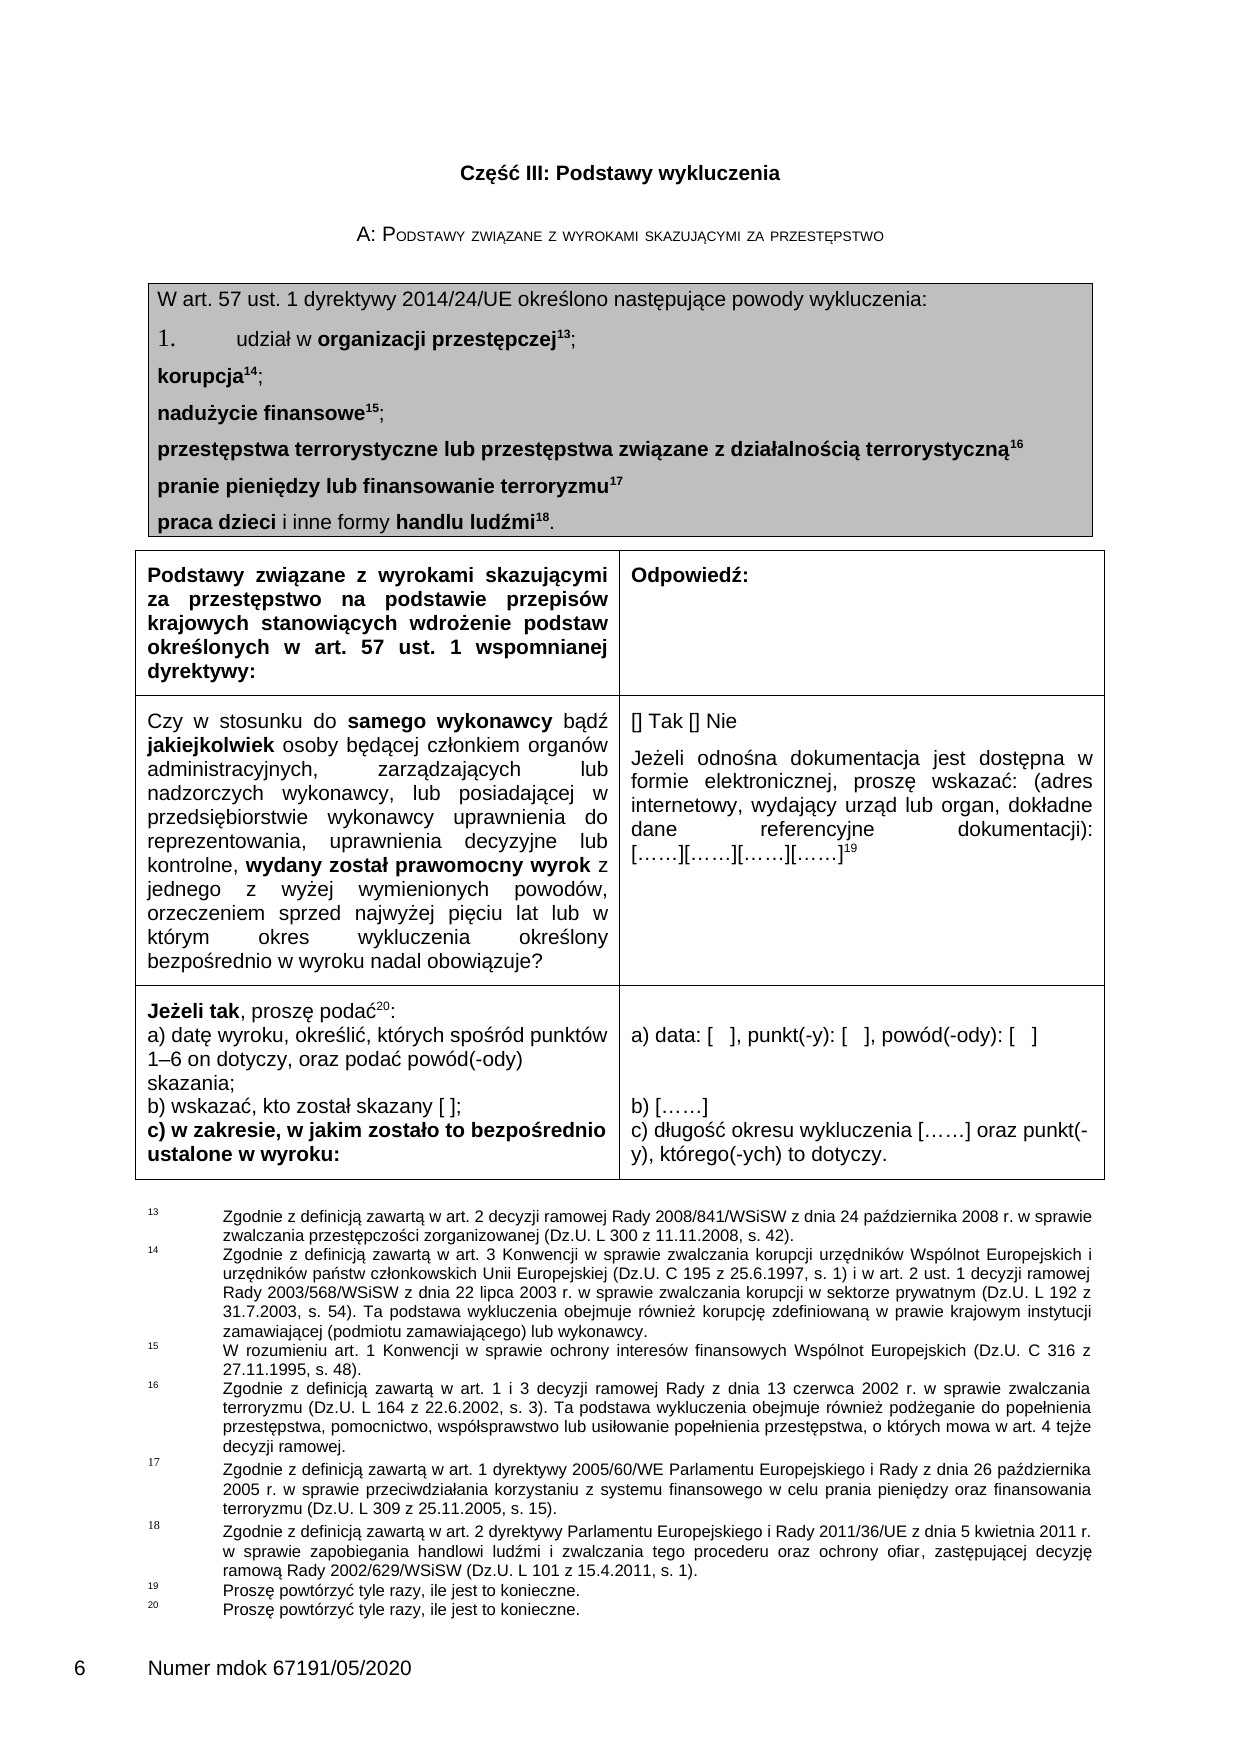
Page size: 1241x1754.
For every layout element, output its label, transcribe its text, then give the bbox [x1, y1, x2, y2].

text Zgodnie z definicją zawartą w art. 1 dyrektywy 2005/60/WE Parlamentu Europejskiego i Rady z dnia 26 października 2005 r. w sprawie przeciwdziałania korzystaniu z systemu finansowego w celu prania pieniędzy oraz finansowania terroryzmu (Dz.U. L 309 z 25.11.2005, s. 15). [148, 1456, 1093, 1518]
table_cell Jeżeli tak, proszę podać: a) datę wyroku, określić, których spośród punktów 1–6 on dotyczy, oraz podać powód(-ody) skazania; b) wskazać, kto został skazany [ ]; c) w zakresie, w jakim zostało to bezpośrednio ustalone w wyroku: [136, 986, 619, 1179]
list udział w organizacji przestępczej; [149, 320, 1092, 352]
text korupcja; [149, 361, 1092, 388]
text Zgodnie z definicją zawartą w art. 1 i 3 decyzji ramowej Rady z dnia 13 czerwca 2002 r. w sprawie zwalczania terroryzmu (Dz.U. L 164 z 22.6.2002, s. 3). Ta podstawa wykluczenia obejmuje również podżeganie do popełnienia przestępstwa, pomocnictwo, współsprawstwo lub usiłowanie popełnienia przestępstwa, o których mowa w art. 4 tejże decyzji ramowej. [148, 1379, 1093, 1456]
text W art. 57 ust. 1 dyrektywy 2014/24/UE określono następujące powody wykluczenia: [149, 284, 1092, 310]
table_header Podstawy związane z wyrokami skazującymi za przestępstwo na podstawie przepisów krajowych stanowiących wdrożenie podstaw określonych w art. 57 ust. 1 wspomnianej dyrektywy: [136, 551, 619, 695]
title Część III: Podstawy wykluczenia [148, 160, 1093, 184]
table_header Odpowiedź: [620, 551, 1104, 695]
table_cell Czy w stosunku do samego wykonawcy bądź jakiejkolwiek osoby będącej członkiem organów administracyjnych, zarządzających lub nadzorczych wykonawcy, lub posiadającej w przedsiębiorstwie wykonawcy uprawnienia do reprezentowania, uprawnienia decyzyjne lub kontrolne, wydany został prawomocny wyrok z jednego z wyżej wymienionych powodów, orzeczeniem sprzed najwyżej pięciu lat lub w którym okres wykluczenia określony bezpośrednio w wyroku nadal obowiązuje? [136, 696, 619, 985]
table_cell [] Tak [] Nie Jeżeli odnośna dokumentacja jest dostępna w formie elektronicznej, proszę wskazać: (adres internetowy, wydający urząd lub organ, dokładne dane referencyjne dokumentacji): [……][……][……][……] [620, 696, 1104, 985]
list Zgodnie z definicją zawartą w art. 2 decyzji ramowej Rady 2008/841/WSiSW z dnia 24 października 2008 r. w sprawie zwalczania przestępczości zorganizowanej (Dz.U. L 300 z 11.11.2008, s. 42). [148, 1206, 1093, 1245]
text nadużycie finansowe; [149, 397, 1092, 424]
text pranie pieniędzy lub finansowanie terroryzmu [149, 470, 1092, 497]
text W rozumieniu art. 1 Konwencji w sprawie ochrony interesów finansowych Wspólnot Europejskich (Dz.U. C 316 z 27.11.1995, s. 48). [148, 1341, 1093, 1379]
text przestępstwa terrorystyczne lub przestępstwa związane z działalnością terrorystyczną [149, 434, 1092, 461]
text praca dzieci i inne formy handlu ludźmi. [149, 507, 1092, 536]
text Zgodnie z definicją zawartą w art. 2 dyrektywy Parlamentu Europejskiego i Rady 2011/36/UE z dnia 5 kwietnia 2011 r. w sprawie zapobiegania handlowi ludźmi i zwalczania tego procederu oraz ochrony ofiar, zastępującej decyzję ramową Rady 2002/629/WSiSW (Dz.U. L 101 z 15.4.2011, s. 1). [148, 1518, 1093, 1580]
text Zgodnie z definicją zawartą w art. 3 Konwencji w sprawie zwalczania korupcji urzędników Wspólnot Europejskich i urzędników państw członkowskich Unii Europejskiej (Dz.U. C 195 z 25.6.1997, s. 1) i w art. 2 ust. 1 decyzji ramowej Rady 2003/568/WSiSW z dnia 22 lipca 2003 r. w sprawie zwalczania korupcji w sektorze prywatnym (Dz.U. L 192 z 31.7.2003, s. 54). Ta podstawa wykluczenia obejmuje również korupcję zdefiniowaną w prawie krajowym instytucji zamawiającej (podmiotu zamawiającego) lub wykonawcy. [148, 1245, 1093, 1341]
table_cell a) data: [ ], punkt(-y): [ ], powód(-ody): [ ] b) [……] c) długość okresu wykluczenia [……] oraz punkt(-y), którego(-ych) to dotyczy. [620, 986, 1104, 1179]
title A: Podstawy związane z wyrokami skazującymi za przestępstwo [148, 222, 1093, 246]
